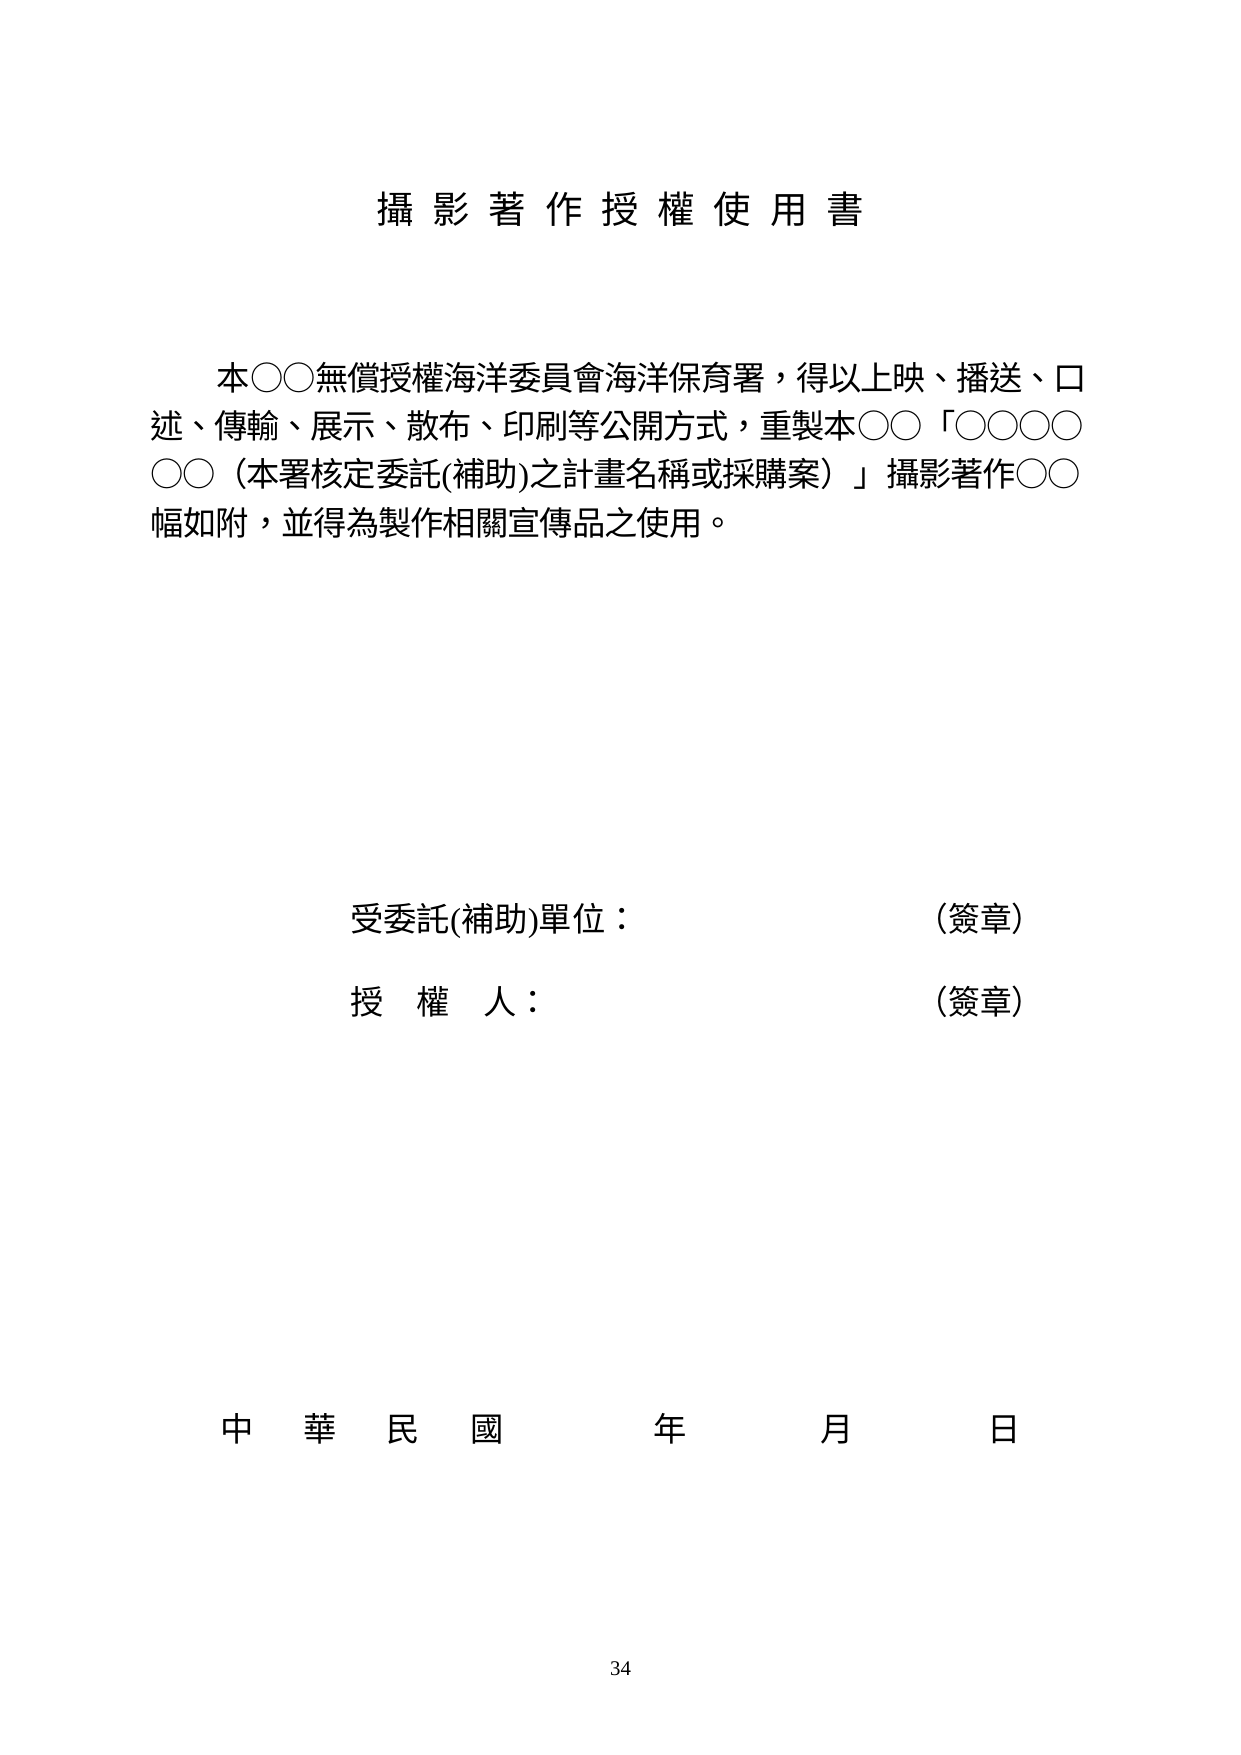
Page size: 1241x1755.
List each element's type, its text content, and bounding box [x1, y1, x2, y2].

text 中 華 民 國 年 月 日 [220, 1403, 1113, 1451]
subtitle 攝 影 著 作 授 權 使 用 書 [376, 180, 1113, 234]
text 授 權 人： （簽章） [350, 976, 1113, 1024]
text 受委託(補助)單位： （簽章） [350, 892, 1113, 941]
text 本○○無償授權海洋委員會海洋保育署，得以上映、播送、口述、傳輸、展示、散布、印刷等公開方式，重製本○○「○○○○○○（本署核定委託(補助)之計畫名稱或採購案）」攝影著作○○幅如附，並得為製作相關宣傳品之使用。 [150, 352, 1099, 544]
